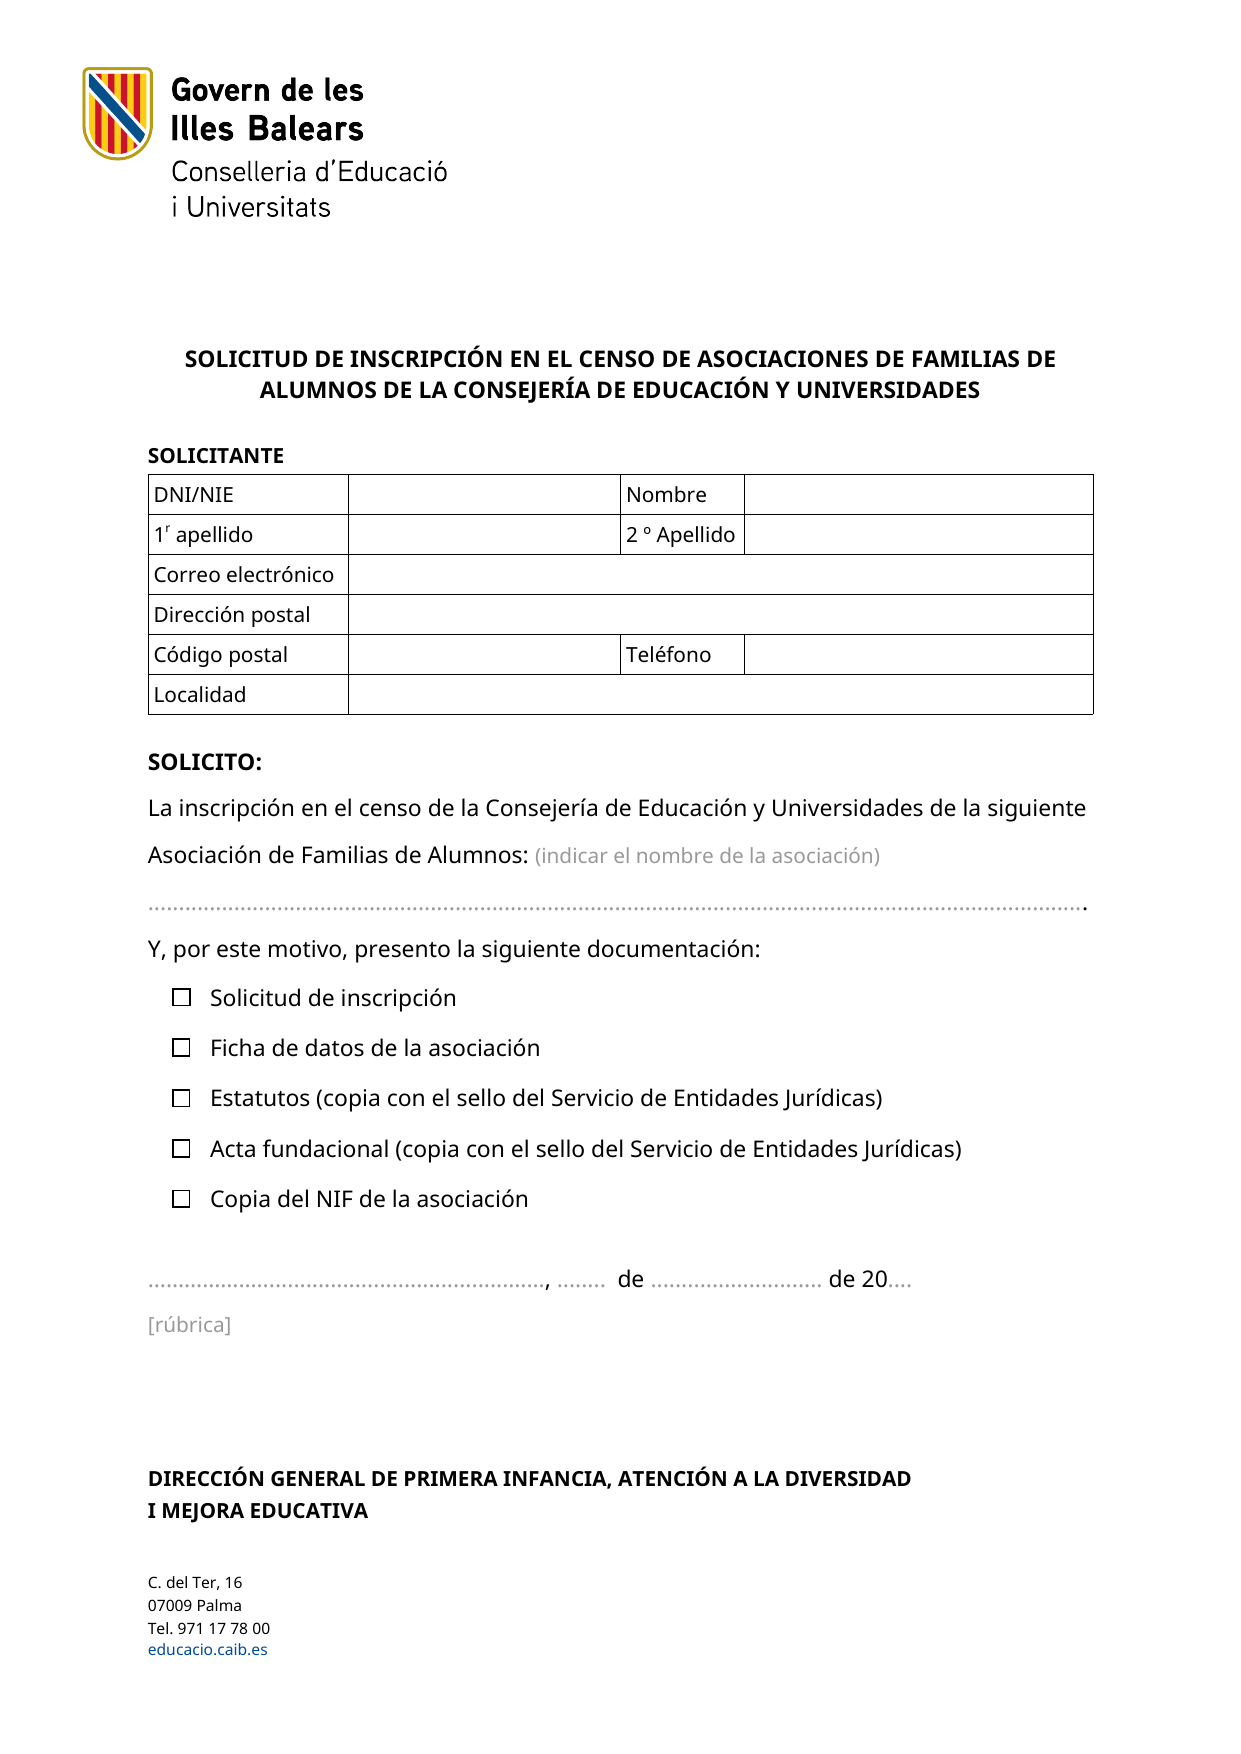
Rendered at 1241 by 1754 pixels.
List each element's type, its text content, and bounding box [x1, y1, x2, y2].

text Ficha de datos de la asociación [210, 1030, 1093, 1065]
table_cell Correo electrónico [149, 555, 348, 594]
table_cell 1r apellido [149, 515, 348, 554]
picture [64, 59, 465, 226]
text SOLICITUD DE INSCRIPCIÓN EN EL CENSO DE ASOCIACIONES DE FAMILIAS DE ALUMNOS DE LA CONSEJERÍA DE EDUCACIÓN Y UNIVERSIDADES [148, 343, 1093, 406]
table_cell [349, 635, 620, 674]
table_cell [349, 555, 1093, 594]
table_cell Teléfono [621, 635, 744, 674]
text [rúbrica] [148, 1310, 1093, 1338]
table_cell Dirección postal [149, 595, 348, 634]
text [148, 1181, 171, 1216]
text Estatutos (copia con el sello del Servicio de Entidades Jurídicas) [210, 1081, 1093, 1115]
table_cell [349, 675, 1093, 714]
table_cell Código postal [149, 635, 348, 674]
text Solicitud de inscripción [210, 980, 1093, 1014]
text [148, 1030, 171, 1065]
table_cell [349, 515, 620, 554]
text SOLICITANTE [148, 441, 1093, 470]
table_cell 2 º Apellido [621, 515, 744, 554]
table_cell [745, 515, 1093, 554]
text SOLICITO: [148, 745, 1093, 777]
table_cell [745, 635, 1093, 674]
text Copia del NIF de la asociación [210, 1181, 1093, 1216]
text ......................................................................................................................................................... Y, por este motivo, presento la siguiente documentación: [148, 886, 1093, 964]
table_cell Localidad [149, 675, 348, 714]
text I MEJORA EDUCATIVA [148, 1497, 1093, 1525]
table_header DNI/NIE [149, 475, 348, 514]
text La inscripción en el censo de la Consejería de Educación y Universidades de la siguiente Asociación de Familias de Alumnos: (indicar el nombre de la asociación) [148, 792, 1093, 870]
text Acta fundacional (copia con el sello del Servicio de Entidades Jurídicas) [210, 1131, 1093, 1166]
table_header Nombre [621, 475, 744, 514]
table_header [349, 475, 620, 514]
table_header [745, 475, 1093, 514]
text DIRECCIÓN GENERAL DE PRIMERA INFANCIA, ATENCIÓN A LA DIVERSIDAD [148, 1464, 1093, 1492]
table_cell [349, 595, 1093, 634]
text ……………….........................................……, ........ de ............................ de 20.... [148, 1263, 1093, 1294]
